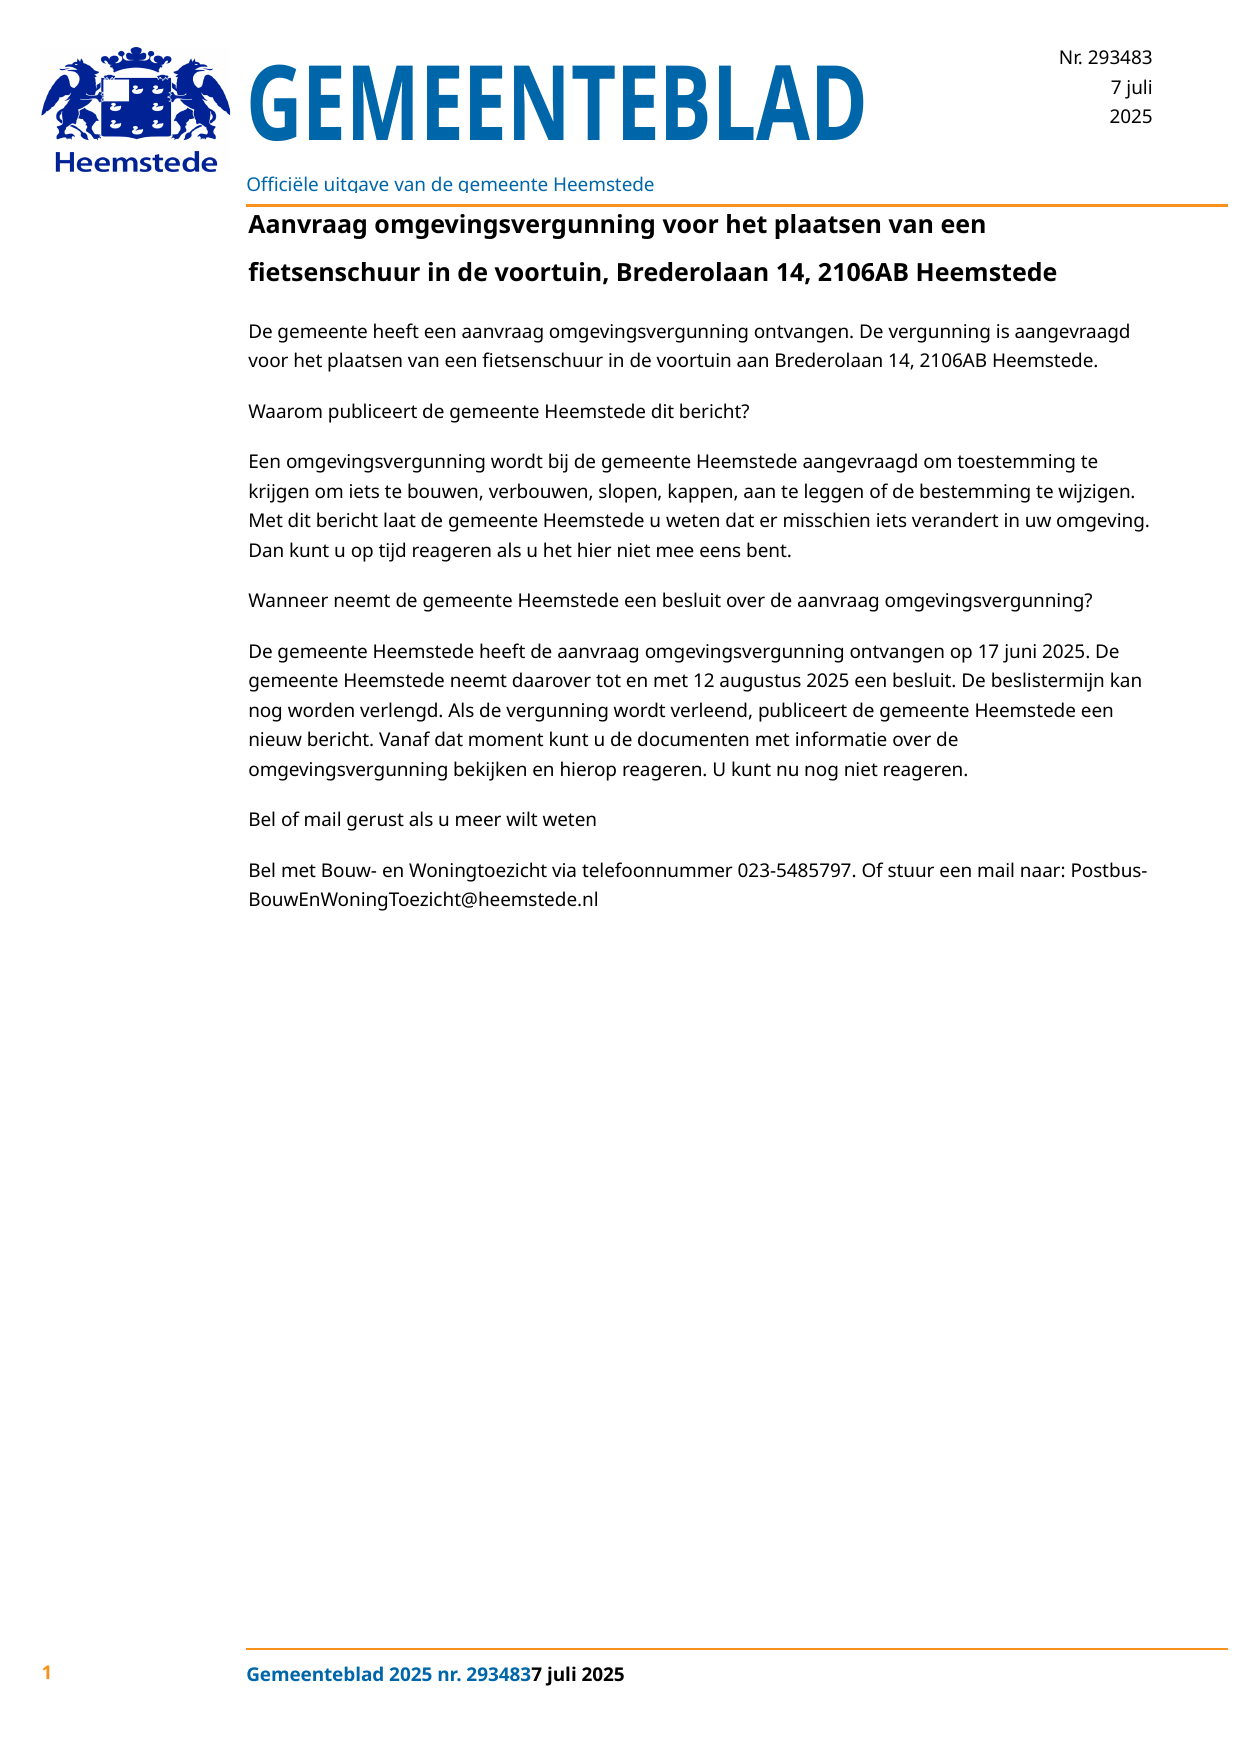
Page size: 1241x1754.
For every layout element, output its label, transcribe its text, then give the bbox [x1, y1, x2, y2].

text Aanvraag omgevingsvergunning voor het plaatsen van een fietsenschuur in de voortuin, Brederolaan 14, 2106AB Heemstede [248, 207, 1152, 288]
picture [41, 47, 231, 172]
text Bel met Bouw- en Woningtoezicht via telefoonnummer 023-5485797. Of stuur een mail naar: Postbus-BouwEnWoningToezicht@heemstede.nl [248, 857, 1152, 912]
text Bel of mail gerust als u meer wilt weten [248, 807, 1152, 832]
text De gemeente heeft een aanvraag omgevingsvergunning ontvangen. De vergunning is aangevraagd voor het plaatsen van een fietsenschuur in de voortuin aan Brederolaan 14, 2106AB Heemstede. [248, 318, 1152, 373]
text Waarom publiceert de gemeente Heemstede dit bericht? [248, 398, 1152, 424]
text Wanneer neemt de gemeente Heemstede een besluit over de aanvraag omgevingsvergunning? [248, 587, 1152, 613]
text De gemeente Heemstede heeft de aanvraag omgevingsvergunning ontvangen op 17 juni 2025. De gemeente Heemstede neemt daarover tot en met 12 augustus 2025 een besluit. De beslistermijn kan nog worden verlengd. Als de vergunning wordt verleend, publiceert de gemeente Heemstede een nieuw bericht. Vanaf dat moment kunt u de documenten met informatie over de omgevingsvergunning bekijken en hierop reageren. U kunt nu nog niet reageren. [248, 638, 1152, 782]
text Een omgevingsvergunning wordt bij de gemeente Heemstede aangevraagd om toestemming te krijgen om iets te bouwen, verbouwen, slopen, kappen, aan te leggen of de bestemming te wijzigen. Met dit bericht laat de gemeente Heemstede u weten dat er misschien iets verandert in uw omgeving. Dan kunt u op tijd reageren als u het hier niet mee eens bent. [248, 448, 1152, 563]
